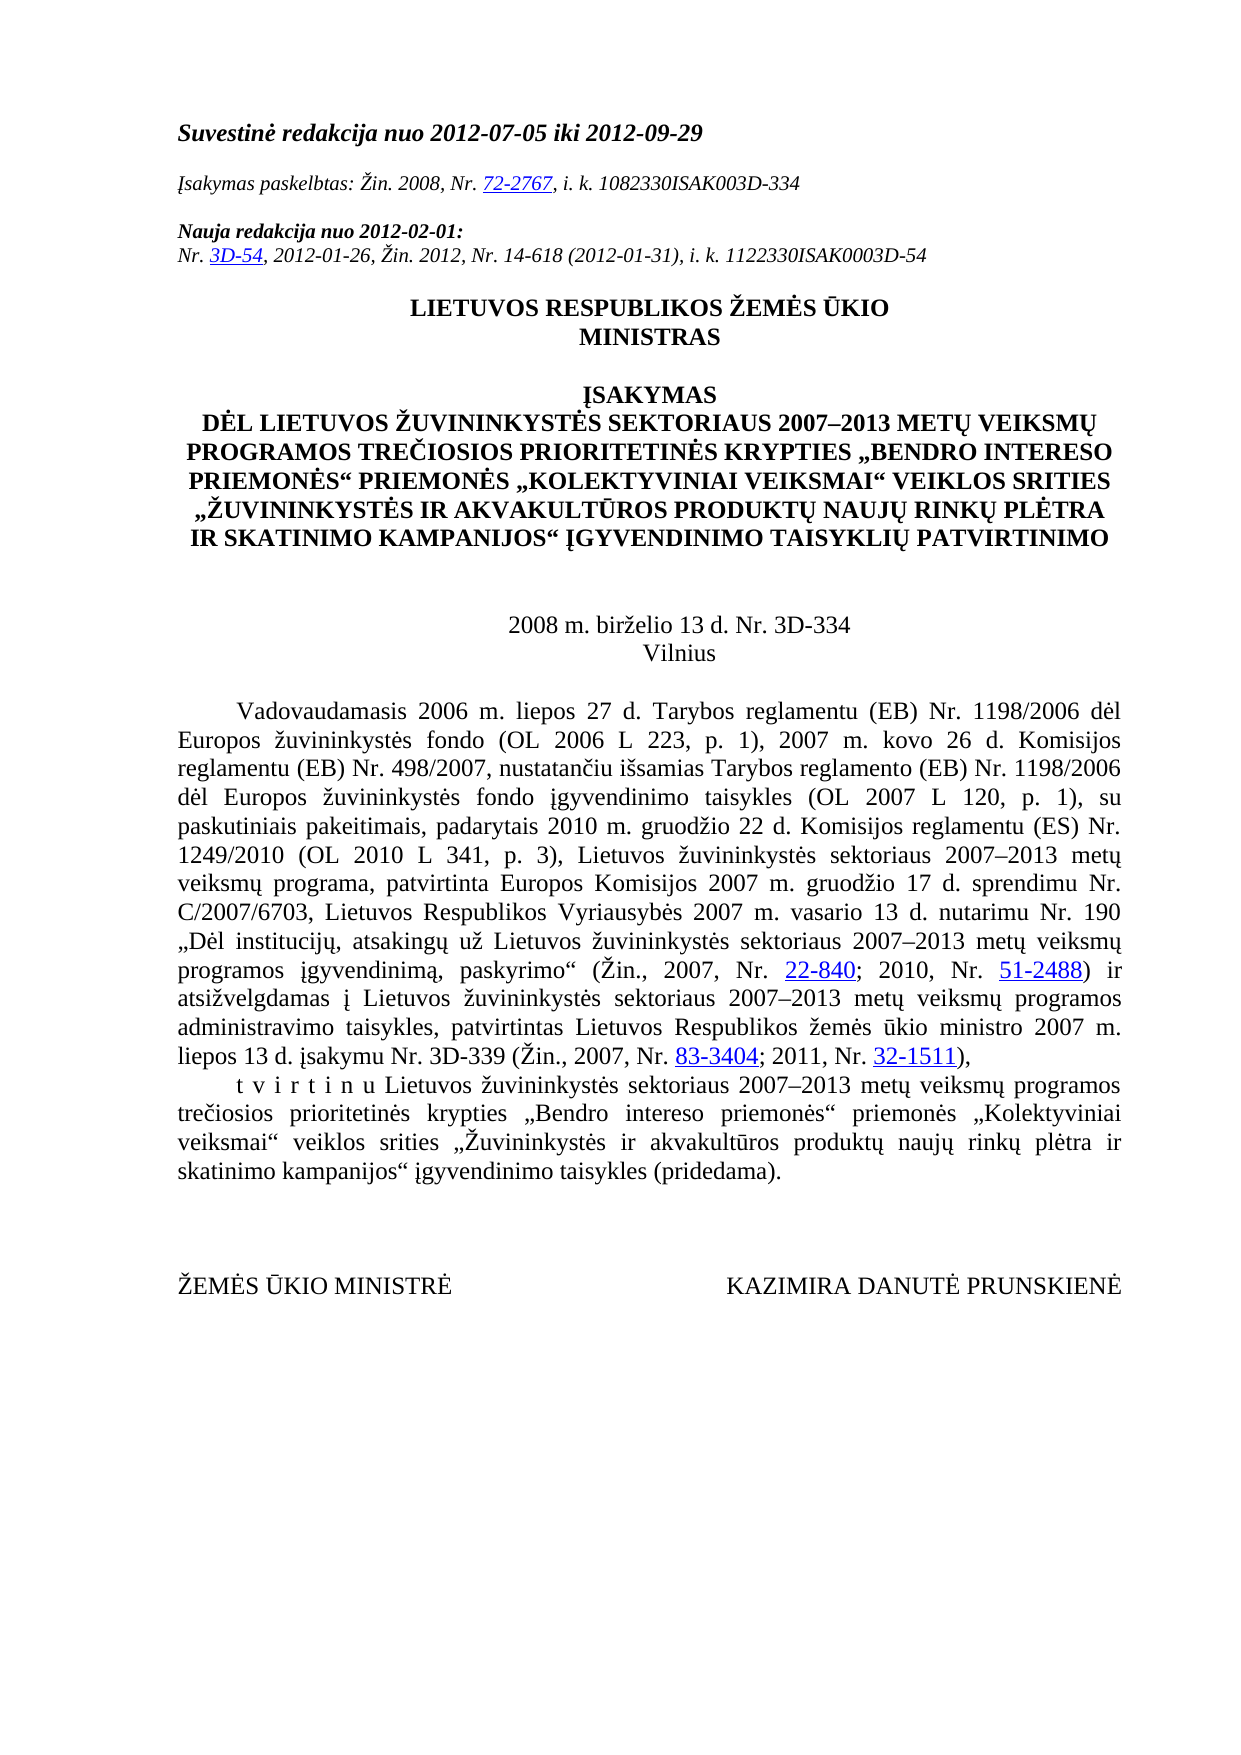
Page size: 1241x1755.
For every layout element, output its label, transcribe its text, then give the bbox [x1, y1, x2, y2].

text Įsakymas paskelbtas: Žin. 2008, Nr. 72-2767, i. k. 1082330ISAK003D-334 [177, 171, 1122, 195]
text LIETUVOS RESPUBLIKOS ŽEMĖS ŪKIO [177, 293, 1122, 322]
text Nauja redakcija nuo 2012-02-01: [177, 219, 1122, 243]
text ĮSAKYMAS [177, 380, 1122, 408]
text Vadovaudamasis 2006 m. liepos 27 d. Tarybos reglamentu (EB) Nr. 1198/2006 dėl Europos žuvininkystės fondo (OL 2006 L 223, p. 1), 2007 m. kovo 26 d. Komisijos reglamentu (EB) Nr. 498/2007, nustatančiu išsamias Tarybos reglamento (EB) Nr. 1198/2006 dėl Europos žuvininkystės fondo įgyvendinimo taisykles (OL 2007 L 120, p. 1), su paskutiniais pakeitimais, padarytais 2010 m. gruodžio 22 d. Komisijos reglamentu (ES) Nr. 1249/2010 (OL 2010 L 341, p. 3), Lietuvos žuvininkystės sektoriaus 2007–2013 metų veiksmų programa, patvirtinta Europos Komisijos 2007 m. gruodžio 17 d. sprendimu Nr. C/2007/6703, Lietuvos Respublikos Vyriausybės 2007 m. vasario 13 d. nutarimu Nr. 190 „Dėl institucijų, atsakingų už Lietuvos žuvininkystės sektoriaus 2007–2013 metų veiksmų programos įgyvendinimą, paskyrimo“ (Žin., 2007, Nr. 22-840; 2010, Nr. 51-2488) ir atsižvelgdamas į Lietuvos žuvininkystės sektoriaus 2007–2013 metų veiksmų programos administravimo taisykles, patvirtintas Lietuvos Respublikos žemės ūkio ministro 2007 m. liepos 13 d. įsakymu Nr. 3D-339 (Žin., 2007, Nr. 83-3404; 2011, Nr. 32-1511), [177, 696, 1122, 1070]
text Suvestinė redakcija nuo 2012-07-05 iki 2012-09-29 [177, 118, 1122, 147]
text 2008 m. birželio 13 d. Nr. 3D-334 [177, 610, 1122, 638]
text ŽEMĖS ŪKIO MINISTRĖ KAZIMIRA DANUTĖ PRUNSKIENĖ [177, 1271, 1122, 1300]
text t v i r t i n u Lietuvos žuvininkystės sektoriaus 2007–2013 metų veiksmų programos trečiosios prioritetinės krypties „Bendro intereso priemonės“ priemonės „Kolektyviniai veiksmai“ veiklos srities „Žuvininkystės ir akvakultūros produktų naujų rinkų plėtra ir skatinimo kampanijos“ įgyvendinimo taisykles (pridedama). [177, 1070, 1122, 1185]
text Nr. 3D-54, 2012-01-26, Žin. 2012, Nr. 14-618 (2012-01-31), i. k. 1122330ISAK0003D-54 [177, 243, 1122, 267]
text Vilnius [177, 638, 1122, 667]
text DĖL LIETUVOS ŽUVININKYSTĖS SEKTORIAUS 2007–2013 METŲ VEIKSMŲ PROGRAMOS TREČIOSIOS PRIORITETINĖS KRYPTIES „BENDRO INTERESO PRIEMONĖS“ PRIEMONĖS „KOLEKTYVINIAI VEIKSMAI“ VEIKLOS SRITIES „ŽUVININKYSTĖS IR AKVAKULTŪROS PRODUKTŲ NAUJŲ RINKŲ PLĖTRA IR SKATINIMO KAMPANIJOS“ ĮGYVENDINIMO TAISYKLIŲ PATVIRTINIMO [177, 408, 1122, 552]
text MINISTRAS [177, 322, 1122, 351]
